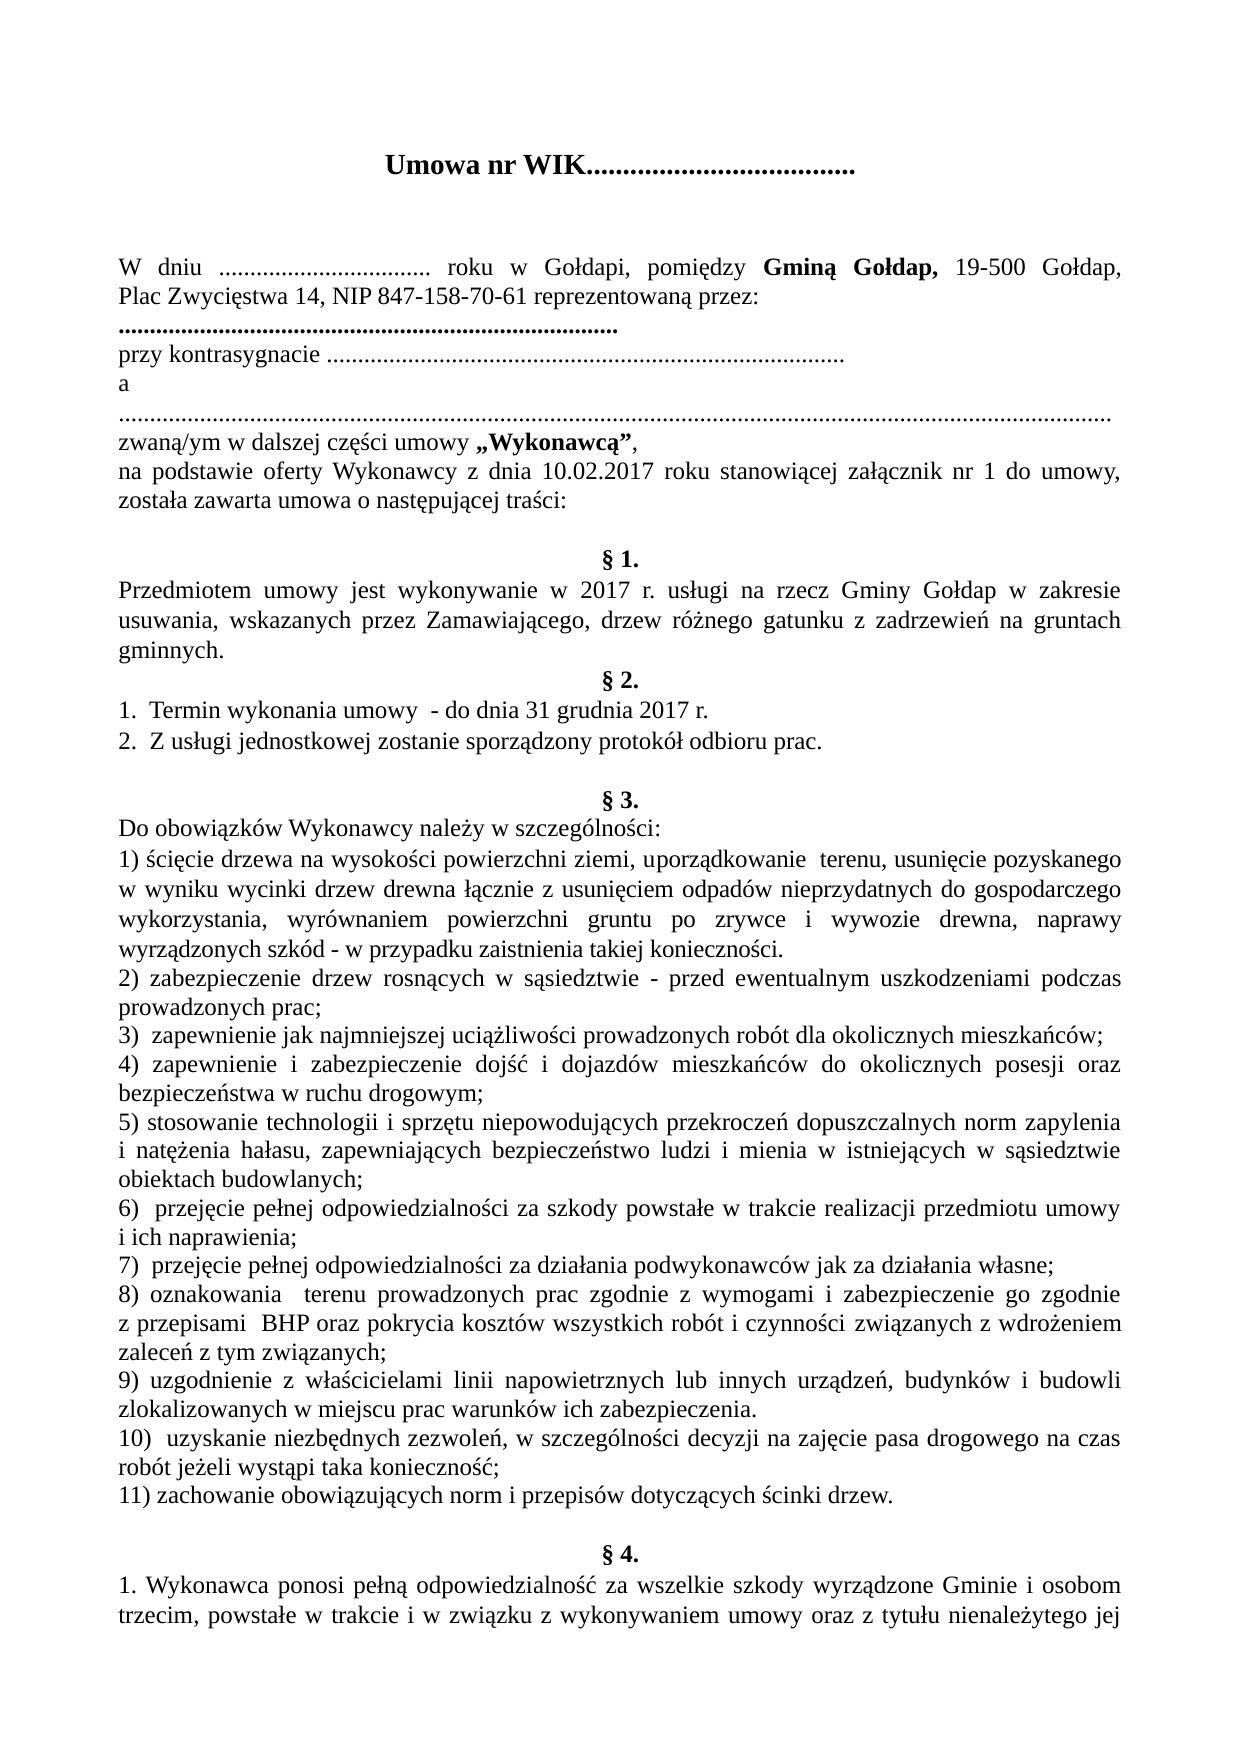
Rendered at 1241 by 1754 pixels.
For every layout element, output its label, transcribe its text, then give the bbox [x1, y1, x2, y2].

text ............................................................................................................................................................... zwaną/ym w dalszej części umowy „Wykonawcą”, [118, 397, 1122, 456]
list 6) przejęcie pełnej odpowiedzialności za szkody powstałe w trakcie realizacji przedmiotu umowy i ich naprawienia; [118, 1193, 1122, 1251]
text § 3. [118, 785, 1122, 813]
text § 1. [118, 543, 1122, 573]
text przy kontrasygnacie ................................................................................... [118, 339, 1122, 368]
text 2) zabezpieczenie drzew rosnących w sąsiedztwie - przed ewentualnym uszkodzeniami podczas prowadzonych prac; [118, 963, 1122, 1021]
text ................................................................................ [118, 310, 1122, 339]
text 1. Termin wykonania umowy - do dnia 31 grudnia 2017 r. [118, 694, 1122, 724]
text na podstawie oferty Wykonawcy z dnia 10.02.2017 roku stanowiącej załącznik nr 1 do umowy, została zawarta umowa o następującej traści: [118, 456, 1122, 514]
title Umowa nr WIK..................................... [118, 147, 1122, 180]
text 7) przejęcie pełnej odpowiedzialności za działania podwykonawców jak za działania własne; [118, 1251, 1122, 1279]
text a [118, 368, 1122, 397]
text Do obowiązków Wykonawcy należy w szczególności: [118, 813, 1122, 842]
text W dniu .................................. roku w Gołdapi, pomiędzy Gminą Gołdap, 19-500 Gołdap, Plac Zwycięstwa 14, NIP 847-158-70-61 reprezentowaną przez: [118, 251, 1122, 310]
text 1) ścięcie drzewa na wysokości powierzchni ziemi, uporządkowanie terenu, usunięcie pozyskanego w wyniku wycinki drzew drewna łącznie z usunięciem odpadów nieprzydatnych do gospodarczego wykorzystania, wyrównaniem powierzchni gruntu po zrywce i wywozie drewna, naprawy wyrządzonych szkód - w przypadku zaistnienia takiej konieczności. [118, 842, 1122, 963]
text § 4. [118, 1539, 1122, 1568]
text 11) zachowanie obowiązujących norm i przepisów dotyczących ścinki drzew. [118, 1481, 1122, 1509]
text 3) zapewnienie jak najmniejszej uciążliwości prowadzonych robót dla okolicznych mieszkańców; [118, 1021, 1122, 1049]
text 9) uzgodnienie z właścicielami linii napowietrznych lub innych urządzeń, budynków i budowli zlokalizowanych w miejscu prac warunków ich zabezpieczenia. [118, 1366, 1122, 1423]
text 4) zapewnienie i zabezpieczenie dojść i dojazdów mieszkańców do okolicznych posesji oraz bezpieczeństwa w ruchu drogowym; [118, 1049, 1122, 1107]
text 1. Wykonawca ponosi pełną odpowiedzialność za wszelkie szkody wyrządzone Gminie i osobom trzecim, powstałe w trakcie i w związku z wykonywaniem umowy oraz z tytułu nienależytego jej [118, 1568, 1122, 1629]
text § 2. [118, 664, 1122, 694]
text 10) uzyskanie niezbędnych zezwoleń, w szczególności decyzji na zajęcie pasa drogowego na czas robót jeżeli wystąpi taka konieczność; [118, 1423, 1122, 1481]
text 8) oznakowania terenu prowadzonych prac zgodnie z wymogami i zabezpieczenie go zgodnie z przepisami BHP oraz pokrycia kosztów wszystkich robót i czynności związanych z wdrożeniem zaleceń z tym związanych; [118, 1279, 1122, 1366]
text 2. Z usługi jednostkowej zostanie sporządzony protokół odbioru prac. [118, 724, 1122, 754]
text Przedmiotem umowy jest wykonywanie w 2017 r. usługi na rzecz Gminy Gołdap w zakresie usuwania, wskazanych przez Zamawiającego, drzew różnego gatunku z zadrzewień na gruntach gminnych. [118, 573, 1122, 664]
list 5) stosowanie technologii i sprzętu niepowodujących przekroczeń dopuszczalnych norm zapylenia i natężenia hałasu, zapewniających bezpieczeństwo ludzi i mienia w istniejących w sąsiedztwie obiektach budowlanych; [118, 1107, 1122, 1193]
